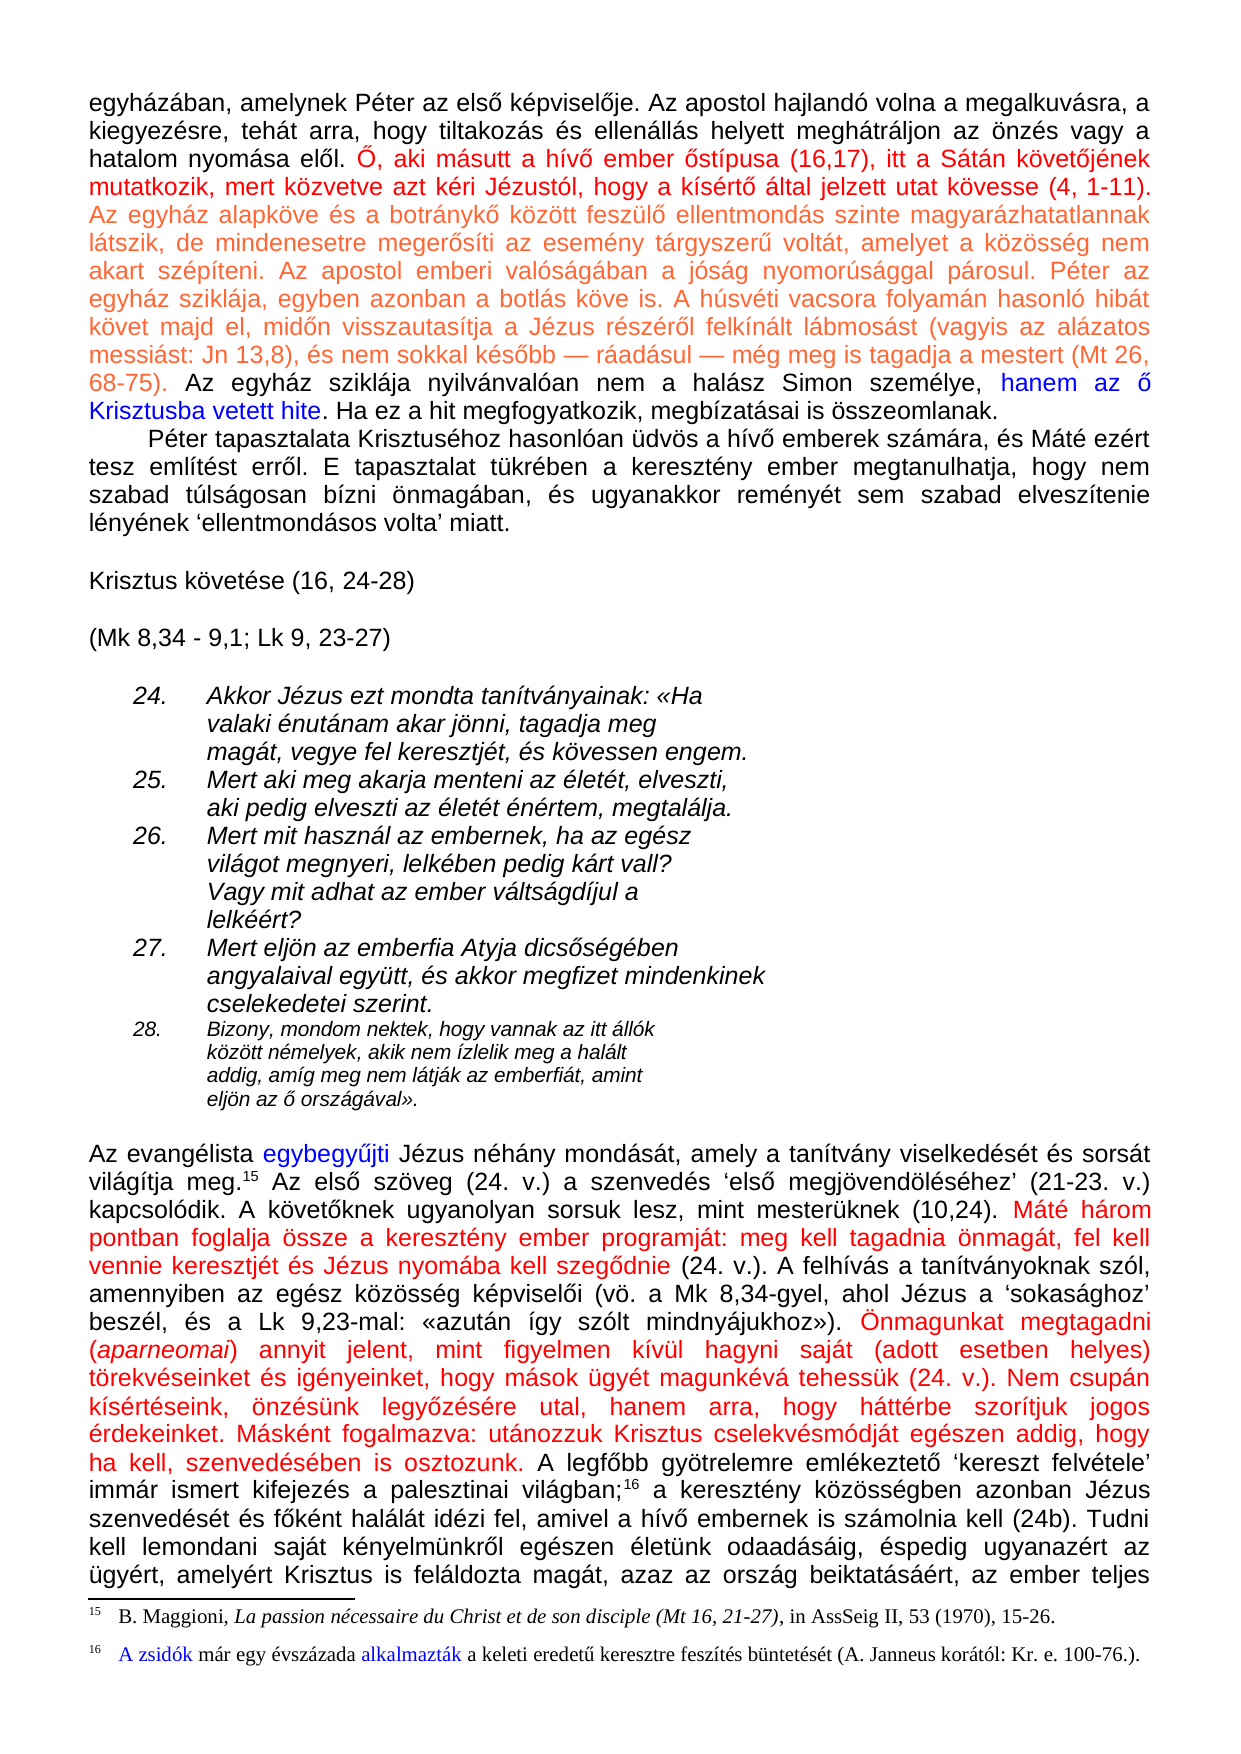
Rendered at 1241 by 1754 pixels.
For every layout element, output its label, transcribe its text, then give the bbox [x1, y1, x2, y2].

text egyházában, amelynek Péter az első képviselője. Az apostol hajlandó volna a megalkuvásra, a kiegyezésre, tehát arra, hogy tiltakozás és ellenállás helyett meghátráljon az önzés vagy a hatalom nyomása elől. Ő, aki másutt a hívő ember őstípusa (16,17), itt a Sátán követőjének mutatkozik, mert közvetve azt kéri Jézustól, hogy a kísértő által jelzett utat kövesse (4, 1-11). Az egyház alapköve és a botránykő között feszülő ellentmondás szinte magyarázhatatlannak látszik, de mindenesetre megerősíti az esemény tárgyszerű voltát, amelyet a közösség nem akart szépíteni. Az apostol emberi valóságában a jóság nyomorúsággal párosul. Péter az egyház sziklája, egyben azonban a botlás köve is. A húsvéti vacsora folyamán hasonló hibát követ majd el, midőn visszautasítja a Jézus részéről felkínált lábmosást (vagyis az alázatos messiást: Jn 13,8), és nem sokkal később ― ráadásul ― még meg is tagadja a mestert (Mt 26, 68-75). Az egyház sziklája nyilvánvalóan nem a halász Simon személye, hanem az ő Krisztusba vetett hite. Ha ez a hit megfogyatkozik, megbízatásai is összeomlanak. [88, 88, 1152, 425]
text A zsidók már egy évszázada alkalmazták a keleti eredetű keresztre feszítés büntetését (A. Janneus korától: Kr. e. 100-76.). [88, 1642, 1152, 1665]
text (Mk 8,34 - 9,1; Lk 9, 23-27) [88, 624, 1152, 652]
text 25. Mert aki meg akarja menteni az életét, elveszti, aki pedig elveszti az életét énértem, megtalálja. [133, 765, 1152, 821]
text B. Maggioni, La passion nécessaire du Christ et de son disciple (Mt 16, 21-27), in AssSeig II, 53 (1970), 15-26. [88, 1604, 1152, 1628]
text Az evangélista egybegyűjti Jézus néhány mondását, amely a tanítvány viselkedését és sorsát világítja meg. Az első szöveg (24. v.) a szenvedés ‘első megjövendöléséhez’ (21-23. v.) kapcsolódik. A követőknek ugyanolyan sorsuk lesz, mint mesterüknek (10,24). Máté három pontban foglalja össze a keresztény ember programját: meg kell tagadnia önmagát, fel kell vennie keresztjét és Jézus nyomába kell szegődnie (24. v.). A felhívás a tanítványoknak szól, amennyiben az egész közösség képviselői (vö. a Mk 8,34-gyel, ahol Jézus a ‘sokasághoz’ beszél, és a Lk 9,23-mal: «azután így szólt mindnyájukhoz»). Önmagunkat megtagadni (aparneomai) annyit jelent, mint figyelmen kívül hagyni saját (adott esetben helyes) törekvéseinket és igényeinket, hogy mások ügyét magunkévá tehessük (24. v.). Nem csupán kísértéseink, önzésünk legyőzésére utal, hanem arra, hogy háttérbe szorítjuk jogos érdekeinket. Másként fogalmazva: utánozzuk Krisztus cselekvésmódját egészen addig, hogy ha kell, szenvedésében is osztozunk. A legfőbb gyötrelemre emlékeztető ‘kereszt felvétele’ immár ismert kifejezés a palesztinai világban; a keresztény közösségben azonban Jézus szenvedését és főként halálát idézi fel, amivel a hívő embernek is számolnia kell (24b). Tudni kell lemondani saját kényelmünkről egészen életünk odaadásáig, éspedig ugyanazért az ügyért, amelyért Krisztus is feláldozta magát, azaz az ország beiktatásáért, az ember teljes [88, 1140, 1152, 1588]
text Krisztus követése (16, 24-28) [88, 566, 1152, 594]
text 24. Akkor Jézus ezt mondta tanítványainak: «Ha valaki énutánam akar jönni, tagadja meg magát, vegye fel keresztjét, és kövessen engem. [88, 681, 1152, 765]
text 28. Bizony, mondom nektek, hogy vannak az itt állók között némelyek, akik nem ízlelik meg a halált addig, amíg meg nem látják az emberfiát, amint eljön az ő országával». [133, 1018, 1152, 1111]
text Péter tapasztalata Krisztuséhoz hasonlóan üdvös a hívő emberek számára, és Máté ezért tesz említést erről. E tapasztalat tükrében a keresztény ember megtanulhatja, hogy nem szabad túlságosan bízni önmagában, és ugyanakkor reményét sem szabad elveszítenie lényének ‘ellentmondásos volta’ miatt. [88, 425, 1152, 537]
text 26. Mert mit használ az embernek, ha az egész világot megnyeri, lelkében pedig kárt vall? Vagy mit adhat az ember váltságdíjul a lelkéért? [133, 821, 1152, 933]
text 27. Mert eljön az emberfia Atyja dicsőségében angyalaival együtt, és akkor megfizet mindenkinek cselekedetei szerint. [133, 933, 1152, 1018]
